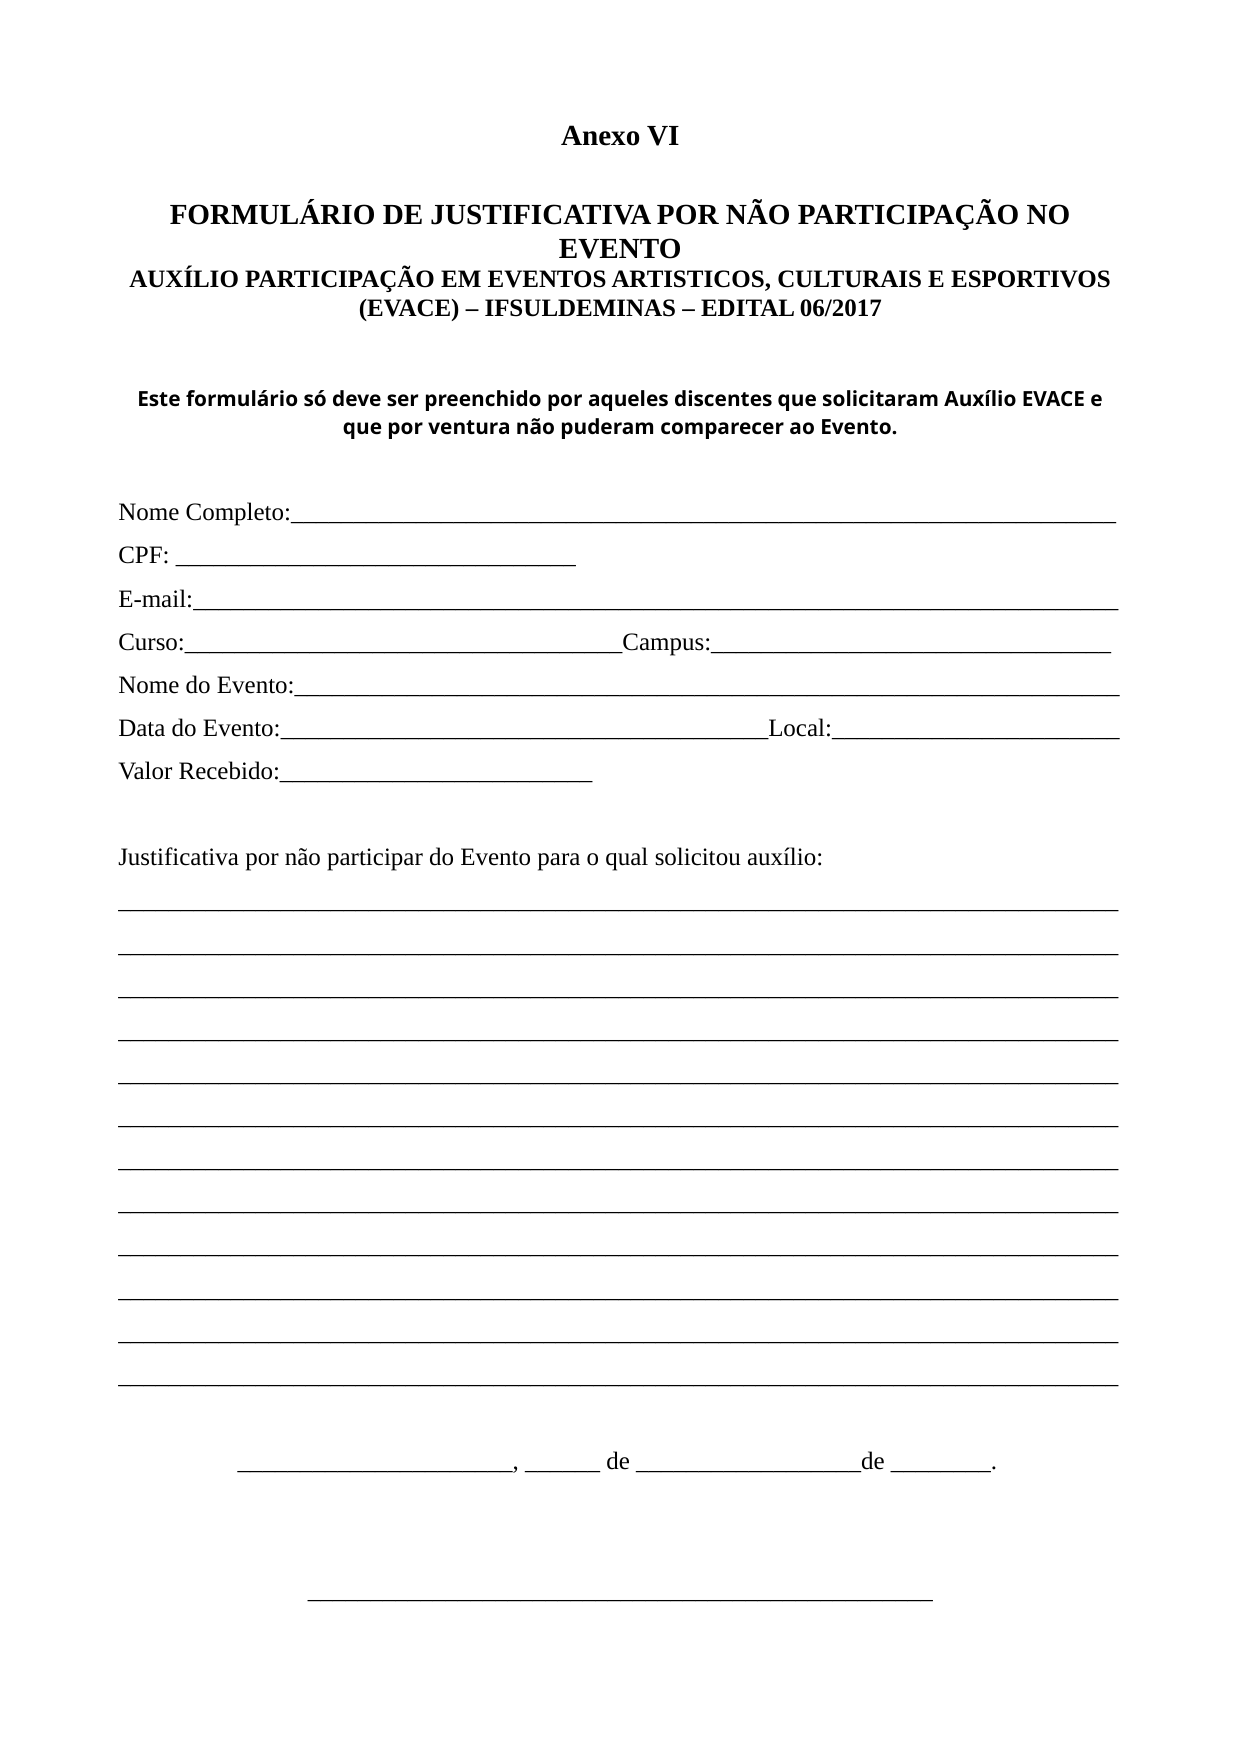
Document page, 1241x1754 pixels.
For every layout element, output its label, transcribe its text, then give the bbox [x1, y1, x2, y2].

text Justificativa por não participar do Evento para o qual solicitou auxílio: [118, 842, 1122, 871]
text E-mail:__________________________________________________________________________ [118, 584, 1122, 612]
text Este formulário só deve ser preenchido por aqueles discentes que solicitaram Auxílio EVACE e que por ventura não puderam comparecer ao Evento. [118, 384, 1122, 441]
text Nome Completo:__________________________________________________________________ [118, 497, 1122, 526]
text Curso:___________________________________Campus:________________________________ [118, 627, 1122, 656]
text Nome do Evento:__________________________________________________________________ [118, 670, 1122, 699]
text FORMULÁRIO DE JUSTIFICATIVA POR NÃO PARTICIPAÇÃO NO EVENTO [118, 197, 1122, 264]
text CPF: ________________________________ [118, 541, 1122, 569]
text Data do Evento:_______________________________________Local:_______________________ [118, 713, 1122, 742]
text ________________________________________________________________________________________________________________________________________________________________________________________________________________________________________________________________________________________________________________________________________________________________________________________________________________________________________________________________________________________________________________________________________________________________________________________________________________________________________________________________________________________________________________________________________________ [118, 1015, 1122, 1389]
text AUXÍLIO PARTICIPAÇÃO EM EVENTOS ARTISTICOS, CULTURAIS E ESPORTIVOS (EVACE) – IFSULDEMINAS – EDITAL 06/2017 [118, 264, 1122, 322]
text Anexo VI [118, 118, 1122, 152]
text __________________________________________________ [118, 1576, 1122, 1604]
text ________________________________________________________________________________________________________________________________________________________________________________________________________________________________________________ [118, 886, 1122, 1001]
text Valor Recebido:_________________________ [118, 756, 1122, 785]
text ______________________, ______ de __________________de ________. [118, 1446, 1122, 1475]
